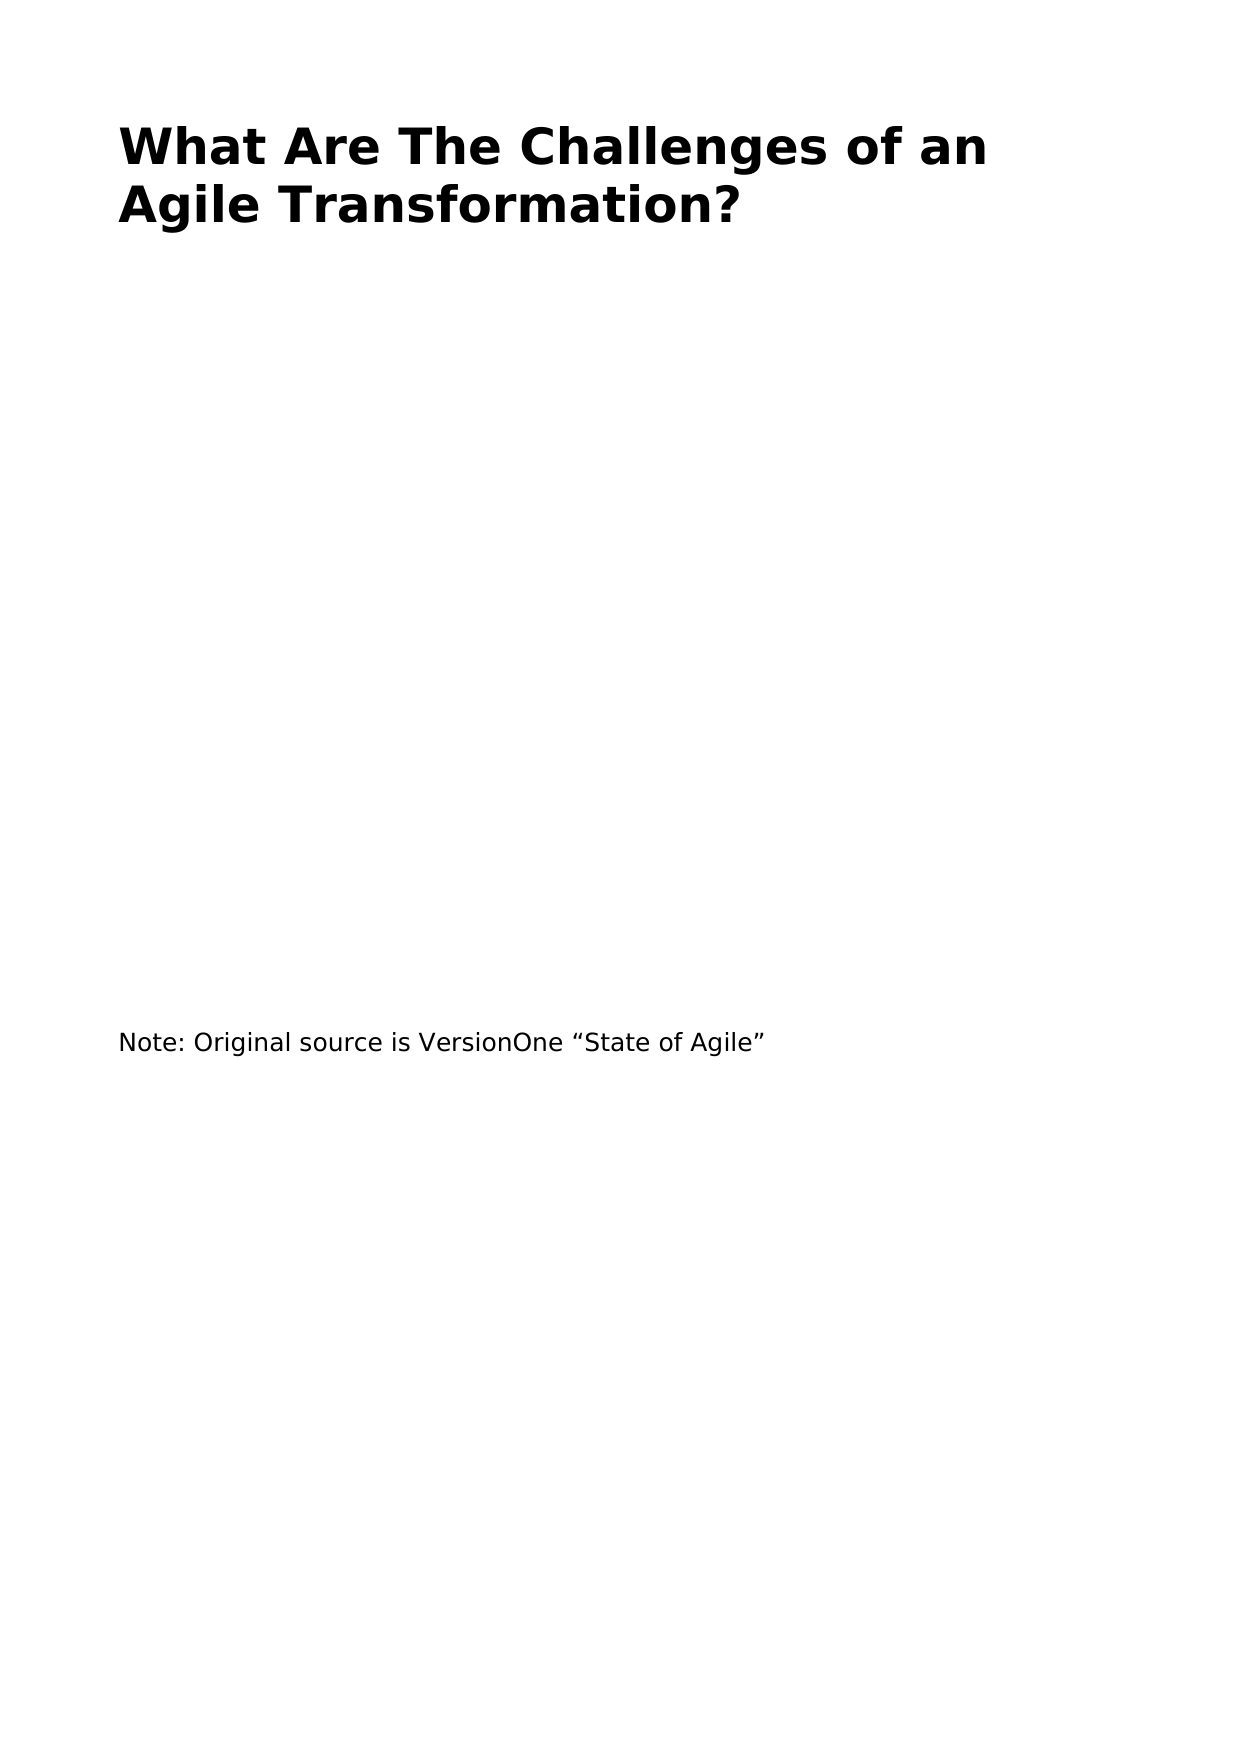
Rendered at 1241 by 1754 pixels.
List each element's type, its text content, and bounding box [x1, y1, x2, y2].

text Note: Original source is VersionOne “State of Agile” [118, 985, 1122, 1057]
subtitle What Are The Challenges of an Agile Transformation? [118, 118, 1122, 234]
